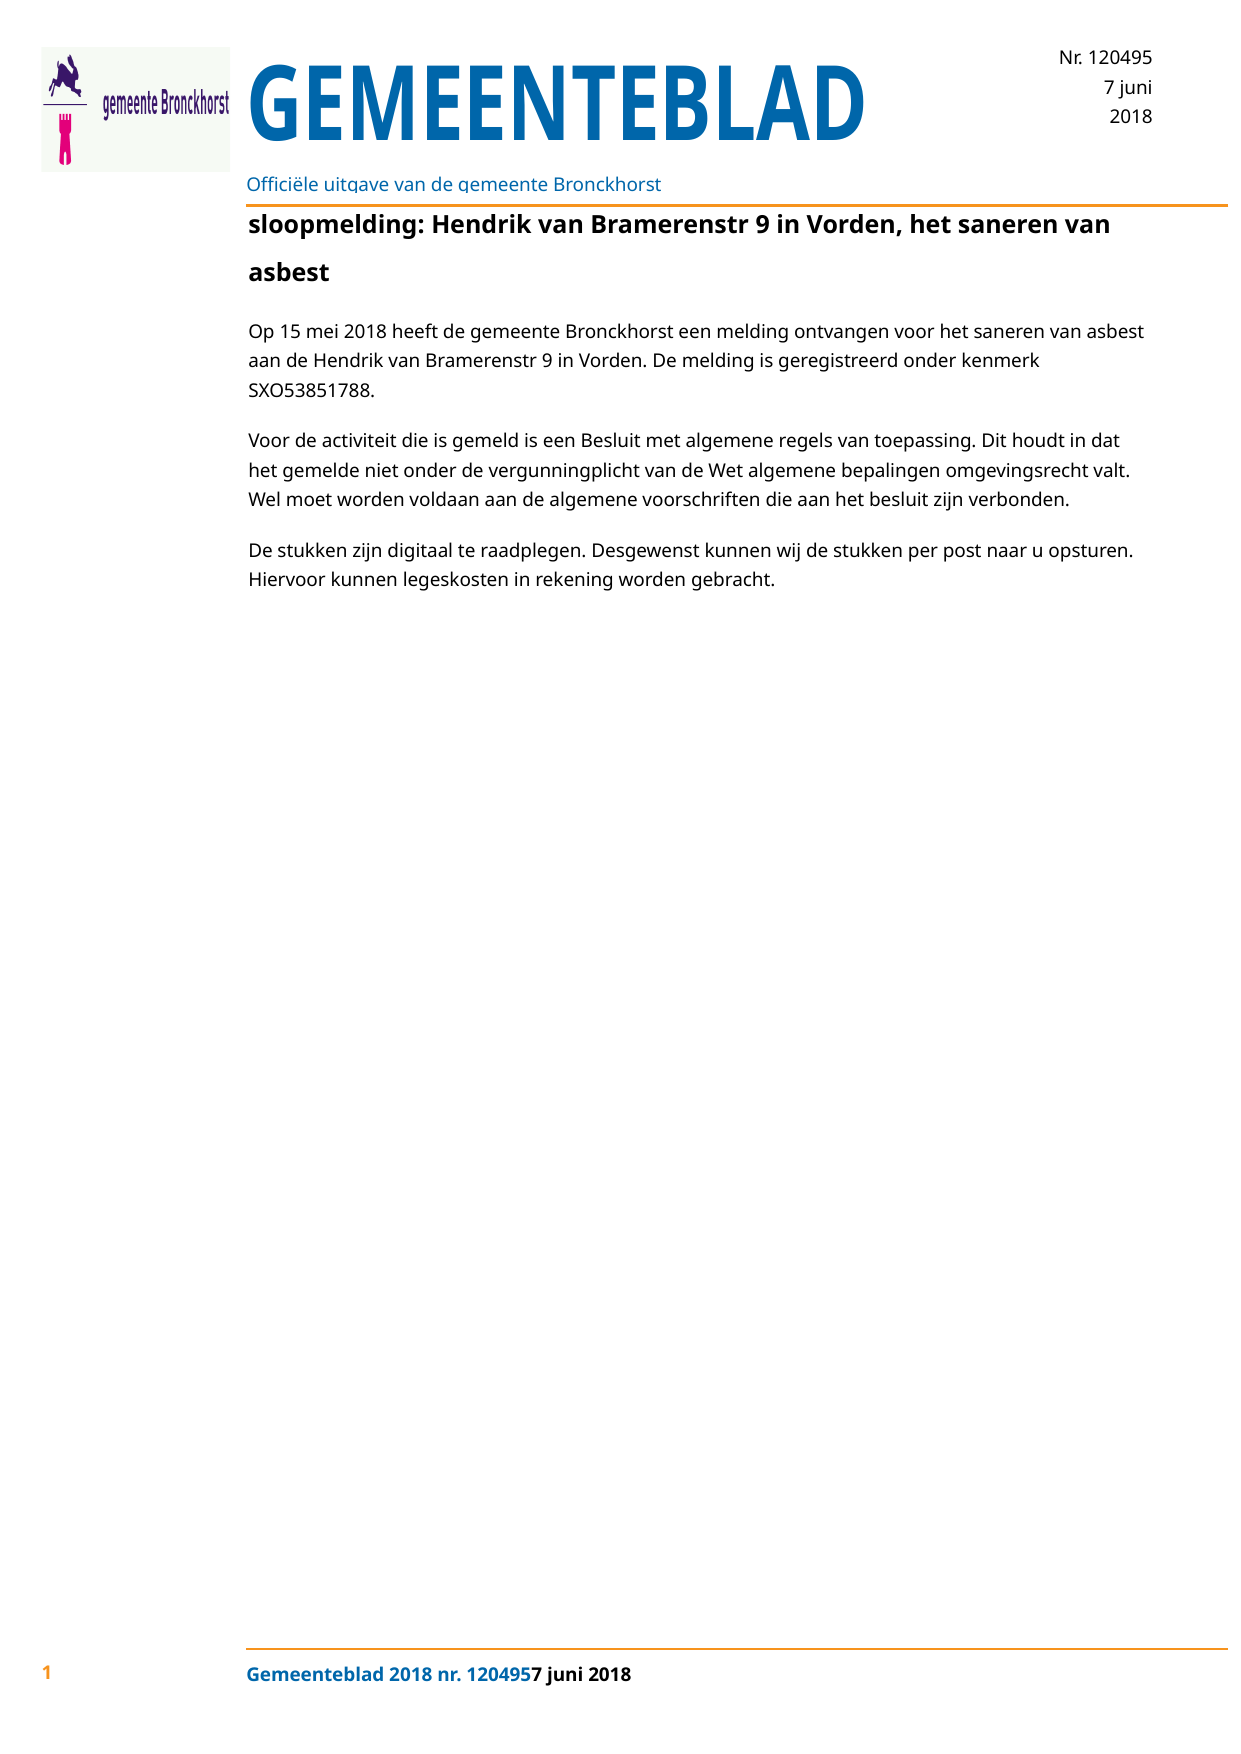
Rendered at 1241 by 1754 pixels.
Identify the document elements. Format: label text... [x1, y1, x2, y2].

text De stukken zijn digitaal te raadplegen. Desgewenst kunnen wij de stukken per post naar u opsturen. Hiervoor kunnen legeskosten in rekening worden gebracht. [248, 537, 1152, 592]
text Voor de activiteit die is gemeld is een Besluit met algemene regels van toepassing. Dit houdt in dat het gemelde niet onder de vergunningplicht van de Wet algemene bepalingen omgevingsrecht valt. Wel moet worden voldaan aan de algemene voorschriften die aan het besluit zijn verbonden. [248, 427, 1152, 512]
text Op 15 mei 2018 heeft de gemeente Bronckhorst een melding ontvangen voor het saneren van asbest aan de Hendrik van Bramerenstr 9 in Vorden. De melding is geregistreerd onder kenmerk SXO53851788. [248, 318, 1152, 403]
text sloopmelding: Hendrik van Bramerenstr 9 in Vorden, het saneren van asbest [248, 207, 1152, 288]
picture [41, 47, 231, 172]
